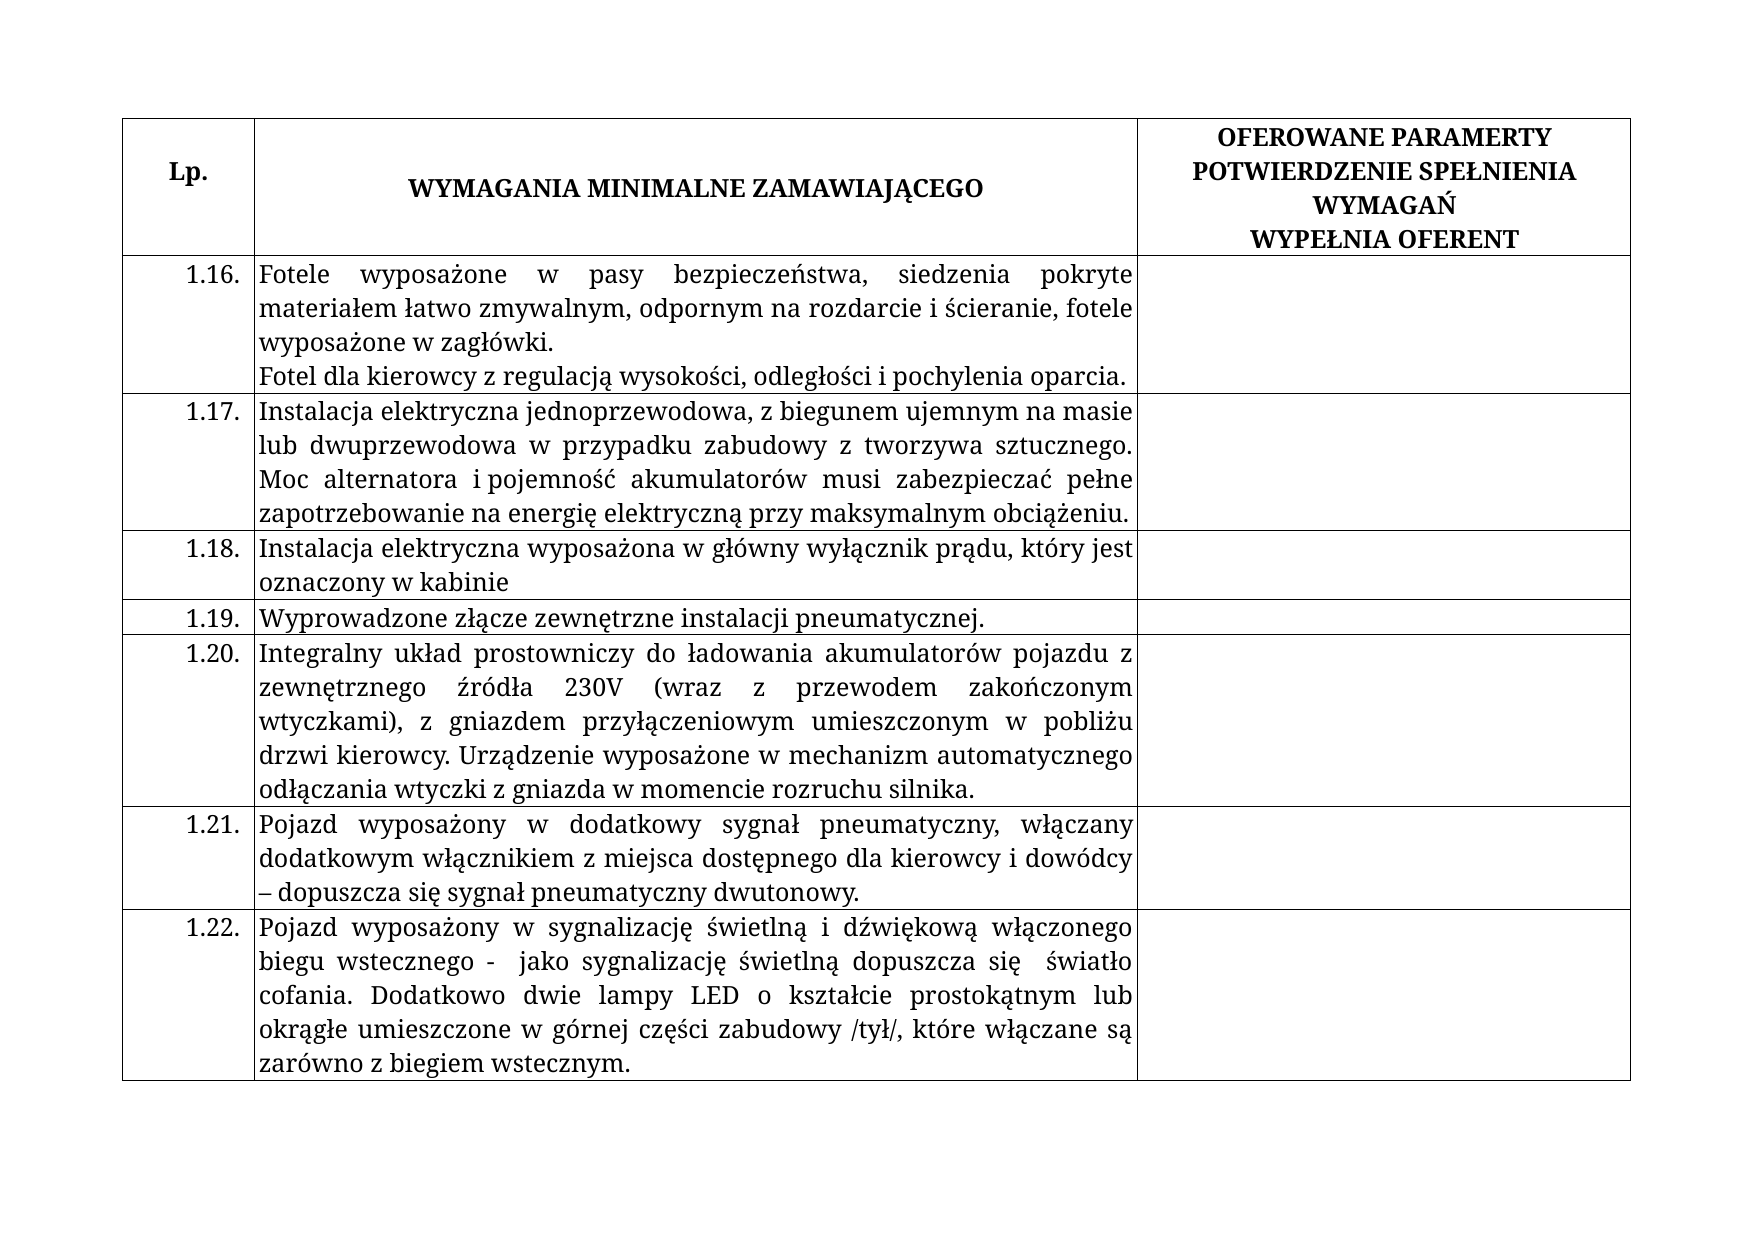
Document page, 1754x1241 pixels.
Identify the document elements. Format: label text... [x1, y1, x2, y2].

table_header WYMAGANIA MINIMALNE ZAMAWIAJĄCEGO [255, 119, 1137, 255]
table_cell Wyprowadzone złącze zewnętrzne instalacji pneumatycznej. [255, 600, 1137, 634]
table_cell [123, 531, 254, 599]
table_cell Instalacja elektryczna jednoprzewodowa, z biegunem ujemnym na masie lub dwuprzewodowa w przypadku zabudowy z tworzywa sztucznego. Moc alternatora i pojemność akumulatorów musi zabezpieczać pełne zapotrzebowanie na energię elektryczną przy maksymalnym obciążeniu. [255, 394, 1137, 530]
table_cell Instalacja elektryczna wyposażona w główny wyłącznik prądu, który jest oznaczony w kabinie [255, 531, 1137, 599]
table_cell [123, 635, 254, 806]
table_cell [123, 256, 254, 393]
table_cell [123, 600, 254, 634]
table_cell Pojazd wyposażony w sygnalizację świetlną i dźwiękową włączonego biegu wstecznego - jako sygnalizację świetlną dopuszcza się światło cofania. Dodatkowo dwie lampy LED o kształcie prostokątnym lub okrągłe umieszczone w górnej części zabudowy /tył/, które włączane są zarówno z biegiem wstecznym. [255, 910, 1137, 1080]
table_header OFEROWANE PARAMERTY POTWIERDZENIE SPEŁNIENIA WYMAGAŃ WYPEŁNIA OFERENT [1138, 119, 1630, 255]
table_cell [123, 807, 254, 909]
table_cell [123, 910, 254, 1080]
table_cell [1138, 600, 1630, 634]
table_cell [1138, 394, 1630, 530]
table_cell [123, 394, 254, 530]
table_cell [1138, 635, 1630, 806]
table_header Lp. [123, 119, 254, 255]
table_cell [1138, 910, 1630, 1080]
table_cell [1138, 531, 1630, 599]
table_cell [1138, 807, 1630, 909]
table_cell [1138, 256, 1630, 393]
table_cell Fotele wyposażone w pasy bezpieczeństwa, siedzenia pokryte materiałem łatwo zmywalnym, odpornym na rozdarcie i ścieranie, fotele wyposażone w zagłówki. Fotel dla kierowcy z regulacją wysokości, odległości i pochylenia oparcia. [255, 256, 1137, 393]
table_cell Pojazd wyposażony w dodatkowy sygnał pneumatyczny, włączany dodatkowym włącznikiem z miejsca dostępnego dla kierowcy i dowódcy – dopuszcza się sygnał pneumatyczny dwutonowy. [255, 807, 1137, 909]
table_cell Integralny układ prostowniczy do ładowania akumulatorów pojazdu z zewnętrznego źródła 230V (wraz z przewodem zakończonym wtyczkami), z gniazdem przyłączeniowym umieszczonym w pobliżu drzwi kierowcy. Urządzenie wyposażone w mechanizm automatycznego odłączania wtyczki z gniazda w momencie rozruchu silnika. [255, 635, 1137, 806]
